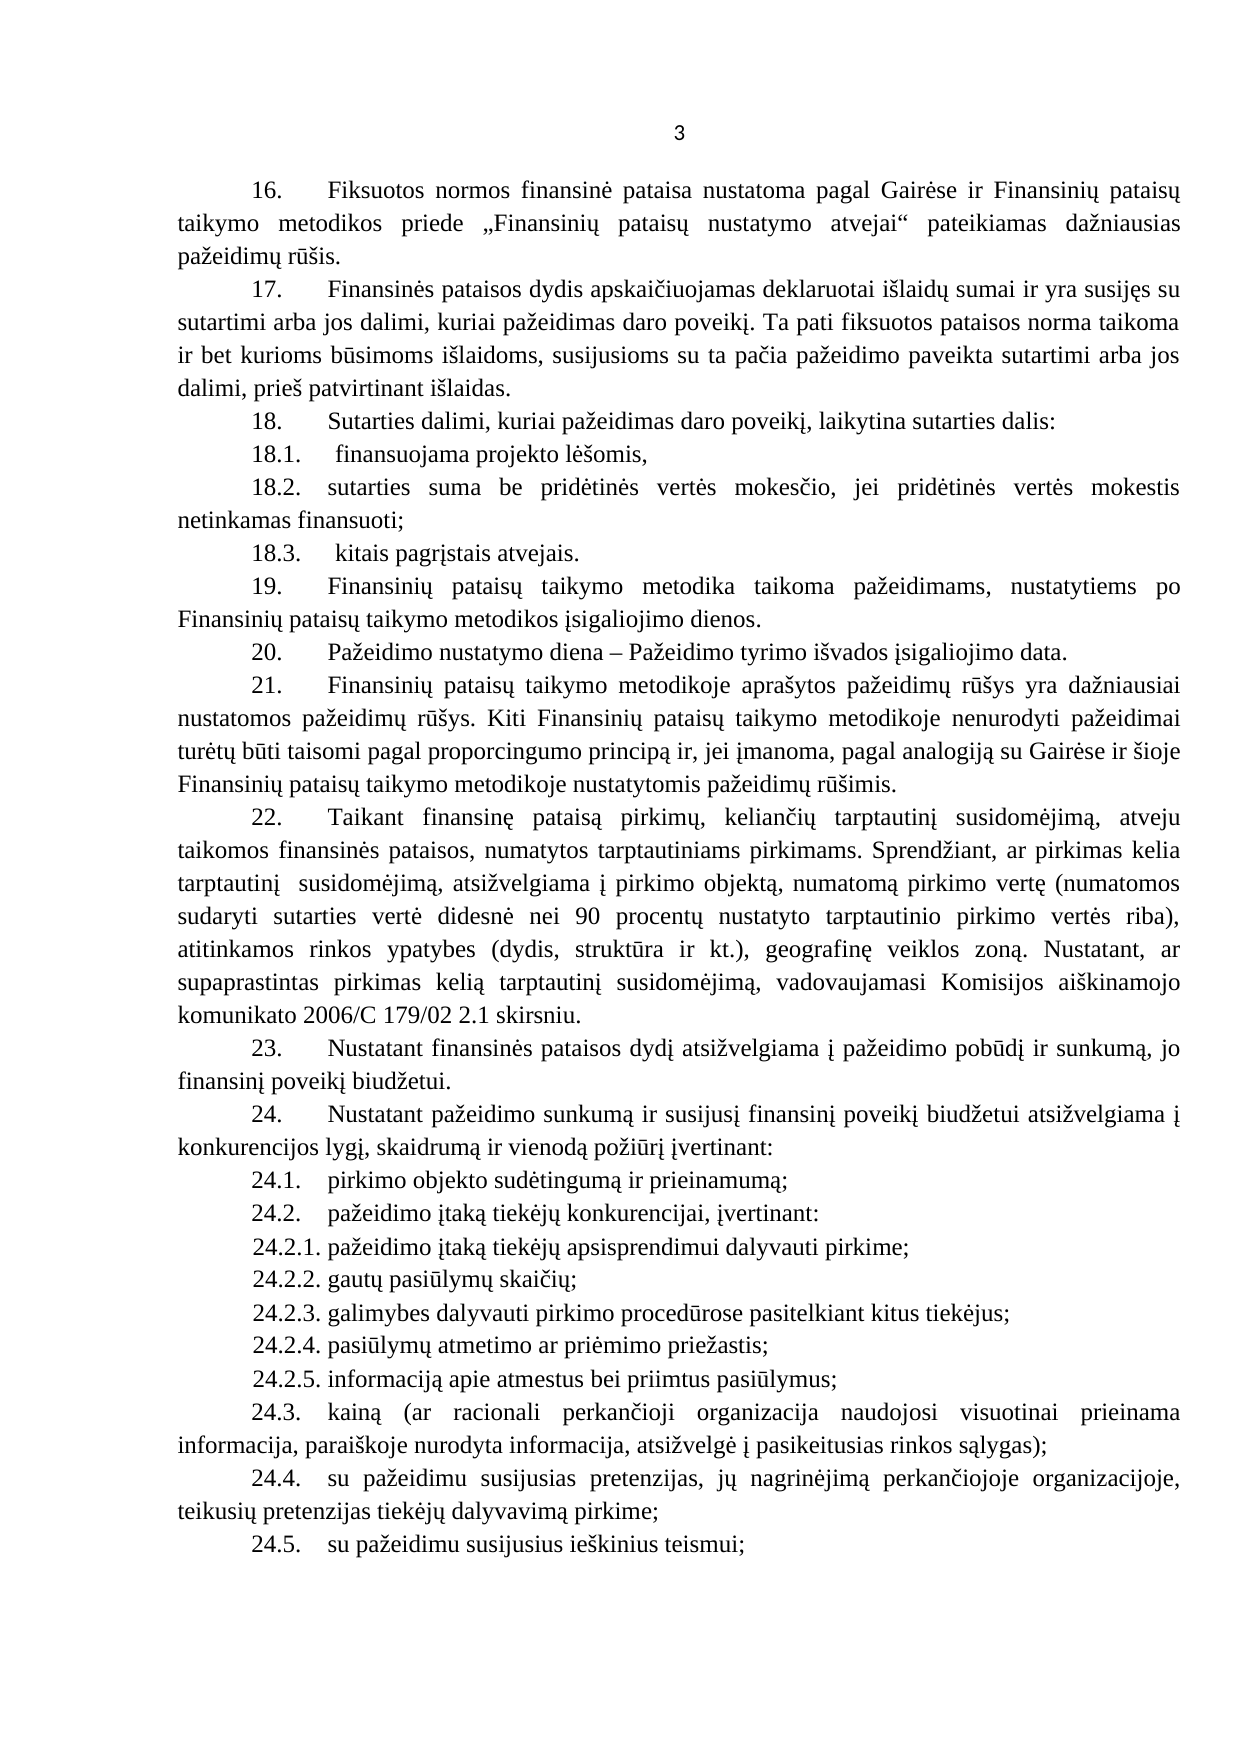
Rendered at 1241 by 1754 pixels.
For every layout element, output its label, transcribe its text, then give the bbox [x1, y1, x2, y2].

text 24.4. su pažeidimu susijusias pretenzijas, jų nagrinėjimą perkančiojoje organizacijoje, teikusių pretenzijas tiekėjų dalyvavimą pirkime; [177, 1463, 1181, 1524]
text 24.2.4. pasiūlymų atmetimo ar priėmimo priežastis; [177, 1331, 1181, 1359]
text 18.3. kitais pagrįstais atvejais. [251, 538, 1181, 567]
text 17. Finansinės pataisos dydis apskaičiuojamas deklaruotai išlaidų sumai ir yra susijęs su sutartimi arba jos dalimi, kuriai pažeidimas daro poveikį. Ta pati fiksuotos pataisos norma taikoma ir bet kurioms būsimoms išlaidoms, susijusioms su ta pačia pažeidimo paveikta sutartimi arba jos dalimi, prieš patvirtinant išlaidas. [177, 274, 1181, 402]
text 18.1. finansuojama projekto lėšomis, [251, 439, 1181, 468]
text 24.2.5. informaciją apie atmestus bei priimtus pasiūlymus; [177, 1364, 1181, 1392]
text 19. Finansinių pataisų taikymo metodika taikoma pažeidimams, nustatytiems po Finansinių pataisų taikymo metodikos įsigaliojimo dienos. [177, 571, 1181, 633]
text 20. Pažeidimo nustatymo diena – Pažeidimo tyrimo išvados įsigaliojimo data. [177, 637, 1181, 666]
text 22. Taikant finansinę pataisą pirkimų, keliančių tarptautinį susidomėjimą, atveju taikomos finansinės pataisos, numatytos tarptautiniams pirkimams. Sprendžiant, ar pirkimas kelia tarptautinį susidomėjimą, atsižvelgiama į pirkimo objektą, numatomą pirkimo vertę (numatomos sudaryti sutarties vertė didesnė nei 90 procentų nustatyto tarptautinio pirkimo vertės riba), atitinkamos rinkos ypatybes (dydis, struktūra ir kt.), geografinę veiklos zoną. Nustatant, ar supaprastintas pirkimas kelią tarptautinį susidomėjimą, vadovaujamasi Komisijos aiškinamojo komunikato 2006/C 179/02 2.1 skirsniu. [177, 802, 1181, 1029]
text 24.2.1. pažeidimo įtaką tiekėjų apsisprendimui dalyvauti pirkime; [177, 1232, 1181, 1260]
text 23. Nustatant finansinės pataisos dydį atsižvelgiama į pažeidimo pobūdį ir sunkumą, jo finansinį poveikį biudžetui. [177, 1033, 1181, 1095]
text 24.3. kainą (ar racionali perkančioji organizacija naudojosi visuotinai prieinama informacija, paraiškoje nurodyta informacija, atsižvelgė į pasikeitusias rinkos sąlygas); [177, 1397, 1181, 1458]
text 24.1. pirkimo objekto sudėtingumą ir prieinamumą; [177, 1166, 1181, 1194]
text 21. Finansinių pataisų taikymo metodikoje aprašytos pažeidimų rūšys yra dažniausiai nustatomos pažeidimų rūšys. Kiti Finansinių pataisų taikymo metodikoje nenurodyti pažeidimai turėtų būti taisomi pagal proporcingumo principą ir, jei įmanoma, pagal analogiją su Gairėse ir šioje Finansinių pataisų taikymo metodikoje nustatytomis pažeidimų rūšimis. [177, 670, 1181, 798]
text 16. Fiksuotos normos finansinė pataisa nustatoma pagal Gairėse ir Finansinių pataisų taikymo metodikos priede „Finansinių pataisų nustatymo atvejai“ pateikiamas dažniausias pažeidimų rūšis. [177, 175, 1181, 270]
text 24.2.3. galimybes dalyvauti pirkimo procedūrose pasitelkiant kitus tiekėjus; [177, 1298, 1181, 1326]
text 18.2. sutarties suma be pridėtinės vertės mokesčio, jei pridėtinės vertės mokestis netinkamas finansuoti; [177, 472, 1181, 534]
text 18. Sutarties dalimi, kuriai pažeidimas daro poveikį, laikytina sutarties dalis: [177, 406, 1181, 435]
text 24.2.2. gautų pasiūlymų skaičių; [177, 1264, 1181, 1293]
text 24. Nustatant pažeidimo sunkumą ir susijusį finansinį poveikį biudžetui atsižvelgiama į konkurencijos lygį, skaidrumą ir vienodą požiūrį įvertinant: [177, 1099, 1181, 1161]
text 24.2. pažeidimo įtaką tiekėjų konkurencijai, įvertinant: [177, 1198, 1181, 1227]
text 24.5. su pažeidimu susijusius ieškinius teismui; [177, 1529, 1181, 1557]
